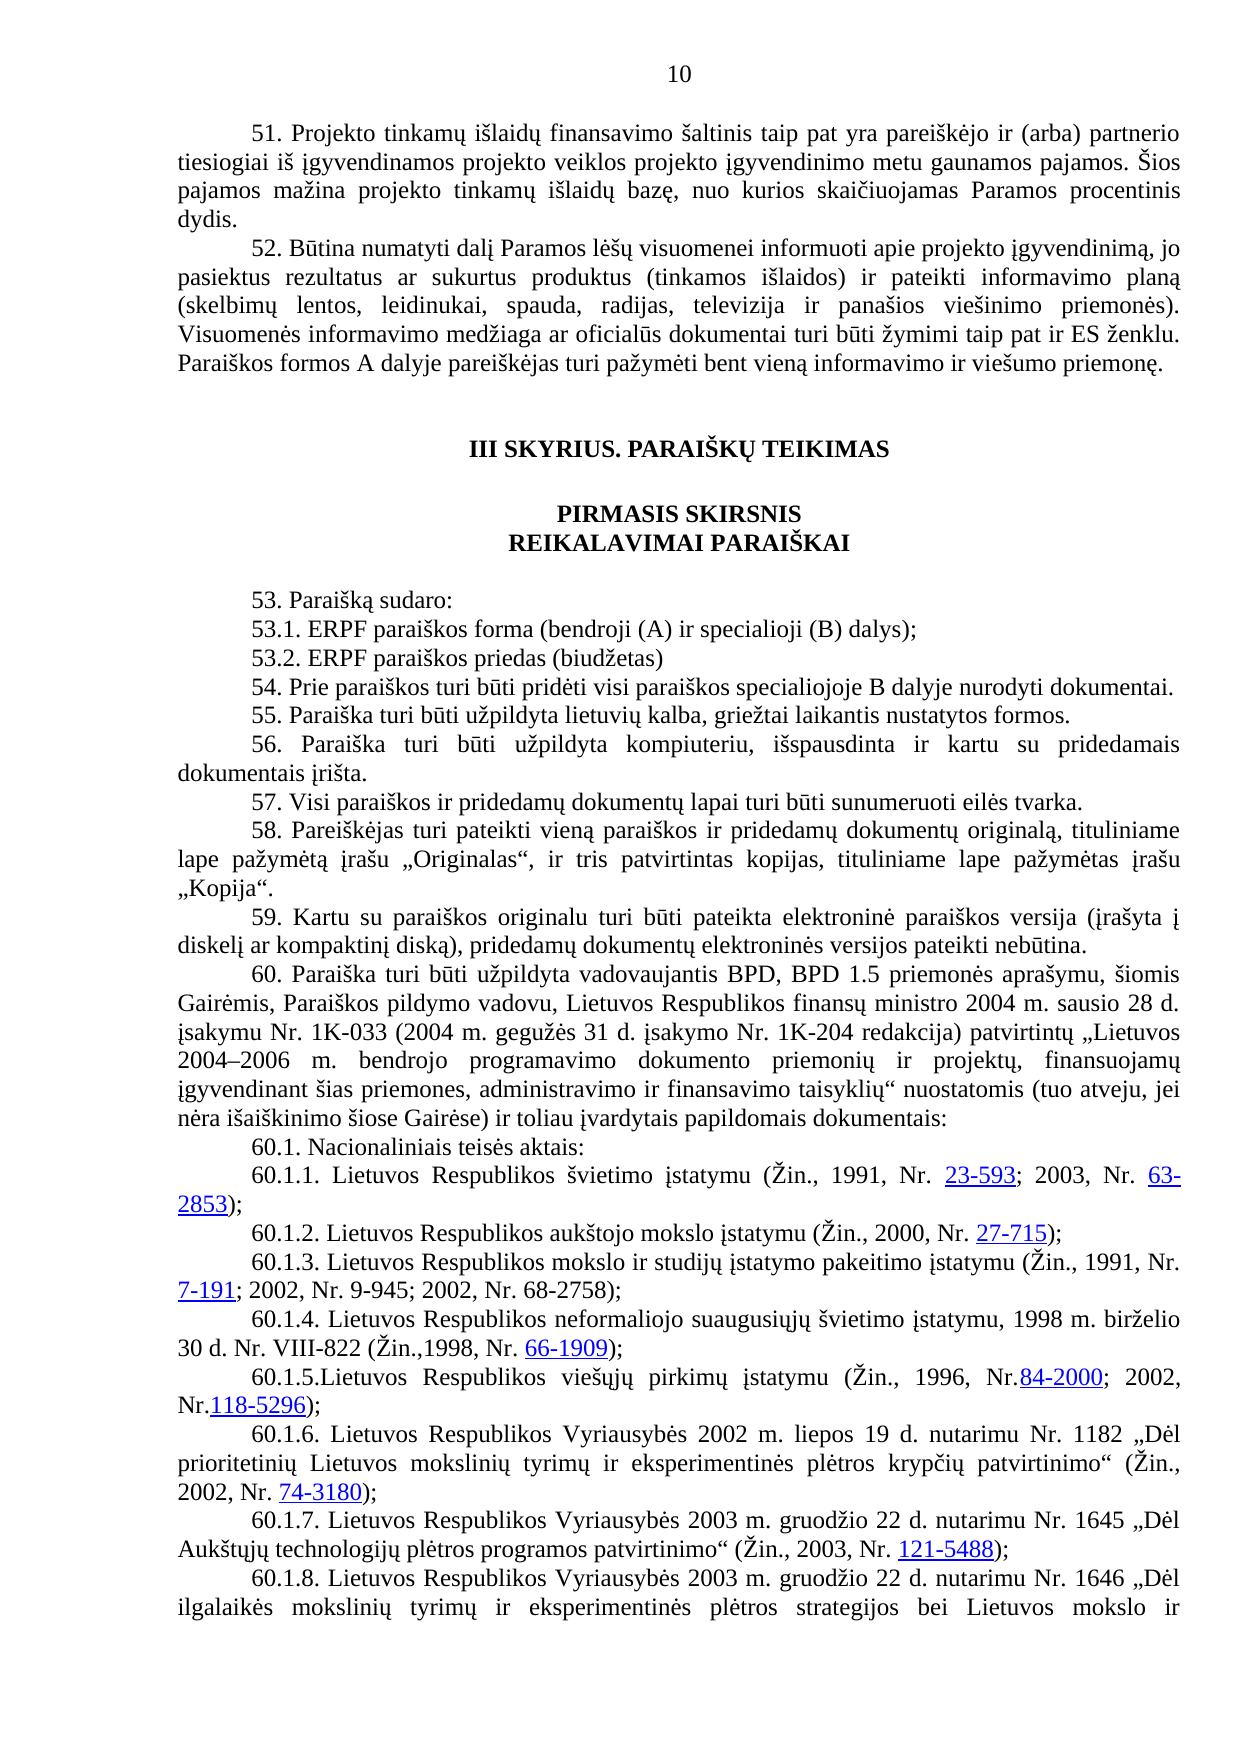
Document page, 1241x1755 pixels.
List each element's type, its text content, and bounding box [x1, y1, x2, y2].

text REIKALAVIMAI PARAIŠKAI [177, 528, 1181, 557]
text 60.1.5.Lietuvos Respublikos viešųjų pirkimų įstatymu (Žin., 1996, Nr.84-2000; 2002, Nr.118-5296); [177, 1362, 1181, 1419]
text 60.1.8. Lietuvos Respublikos Vyriausybės 2003 m. gruodžio 22 d. nutarimu Nr. 1646 „Dėl ilgalaikės mokslinių tyrimų ir eksperimentinės plėtros strategijos bei Lietuvos mokslo ir [177, 1563, 1181, 1620]
text 58. Pareiškėjas turi pateikti vieną paraiškos ir pridedamų dokumentų originalą, tituliniame lape pažymėtą įrašu „Originalas“, ir tris patvirtintas kopijas, tituliniame lape pažymėtas įrašu „Kopija“. [177, 815, 1181, 902]
text 60.1.3. Lietuvos Respublikos mokslo ir studijų įstatymo pakeitimo įstatymu (Žin., 1991, Nr. 7-191; 2002, Nr. 9-945; 2002, Nr. 68-2758); [177, 1247, 1181, 1304]
text 60. Paraiška turi būti užpildyta vadovaujantis BPD, BPD 1.5 priemonės aprašymu, šiomis Gairėmis, Paraiškos pildymo vadovu, Lietuvos Respublikos finansų ministro 2004 m. sausio 28 d. įsakymu Nr. 1K-033 (2004 m. gegužės 31 d. įsakymo Nr. 1K-204 redakcija) patvirtintų „Lietuvos 2004–2006 m. bendrojo programavimo dokumento priemonių ir projektų, finansuojamų įgyvendinant šias priemones, administravimo ir finansavimo taisyklių“ nuostatomis (tuo atveju, jei nėra išaiškinimo šiose Gairėse) ir toliau įvardytais papildomais dokumentais: [177, 959, 1181, 1132]
text 60.1.7. Lietuvos Respublikos Vyriausybės 2003 m. gruodžio 22 d. nutarimu Nr. 1645 „Dėl Aukštųjų technologijų plėtros programos patvirtinimo“ (Žin., 2003, Nr. 121-5488); [177, 1505, 1181, 1563]
text 60.1.6. Lietuvos Respublikos Vyriausybės 2002 m. liepos 19 d. nutarimu Nr. 1182 „Dėl prioritetinių Lietuvos mokslinių tyrimų ir eksperimentinės plėtros krypčių patvirtinimo“ (Žin., 2002, Nr. 74-3180); [177, 1419, 1181, 1505]
text 51. Projekto tinkamų išlaidų finansavimo šaltinis taip pat yra pareiškėjo ir (arba) partnerio tiesiogiai iš įgyvendinamos projekto veiklos projekto įgyvendinimo metu gaunamos pajamos. Šios pajamos mažina projekto tinkamų išlaidų bazę, nuo kurios skaičiuojamas Paramos procentinis dydis. [177, 118, 1181, 233]
text 60.1. Nacionaliniais teisės aktais: [177, 1132, 1181, 1160]
text 54. Prie paraiškos turi būti pridėti visi paraiškos specialiojoje B dalyje nurodyti dokumentai. [177, 672, 1181, 700]
text 53.2. ERPF paraiškos priedas (biudžetas) [177, 643, 1181, 672]
text 57. Visi paraiškos ir pridedamų dokumentų lapai turi būti sunumeruoti eilės tvarka. [177, 787, 1181, 815]
text 52. Būtina numatyti dalį Paramos lėšų visuomenei informuoti apie projekto įgyvendinimą, jo pasiektus rezultatus ar sukurtus produktus (tinkamos išlaidos) ir pateikti informavimo planą (skelbimų lentos, leidinukai, spauda, radijas, televizija ir panašios viešinimo priemonės). Visuomenės informavimo medžiaga ar oficialūs dokumentai turi būti žymimi taip pat ir ES ženklu. Paraiškos formos A dalyje pareiškėjas turi pažymėti bent vieną informavimo ir viešumo priemonę. [177, 233, 1181, 377]
text 53. Paraišką sudaro: [177, 585, 1181, 614]
text 60.1.1. Lietuvos Respublikos švietimo įstatymu (Žin., 1991, Nr. 23-593; 2003, Nr. 63-2853); [177, 1160, 1181, 1218]
text 60.1.4. Lietuvos Respublikos neformaliojo suaugusiųjų švietimo įstatymu, 1998 m. birželio 30 d. Nr. VIII-822 (Žin.,1998, Nr. 66-1909); [177, 1304, 1181, 1362]
text 55. Paraiška turi būti užpildyta lietuvių kalba, griežtai laikantis nustatytos formos. [177, 700, 1181, 729]
text 59. Kartu su paraiškos originalu turi būti pateikta elektroninė paraiškos versija (įrašyta į diskelį ar kompaktinį diską), pridedamų dokumentų elektroninės versijos pateikti nebūtina. [177, 902, 1181, 959]
text 60.1.2. Lietuvos Respublikos aukštojo mokslo įstatymu (Žin., 2000, Nr. 27-715); [177, 1218, 1181, 1247]
text 53.1. ERPF paraiškos forma (bendroji (A) ir specialioji (B) dalys); [177, 614, 1181, 643]
text III SKYRIUS. PARAIŠKŲ TEIKIMAS [177, 434, 1181, 463]
text PIRMASIS SKIRSNIS [177, 499, 1181, 528]
text 56. Paraiška turi būti užpildyta kompiuteriu, išspausdinta ir kartu su pridedamais dokumentais įrišta. [177, 729, 1181, 787]
